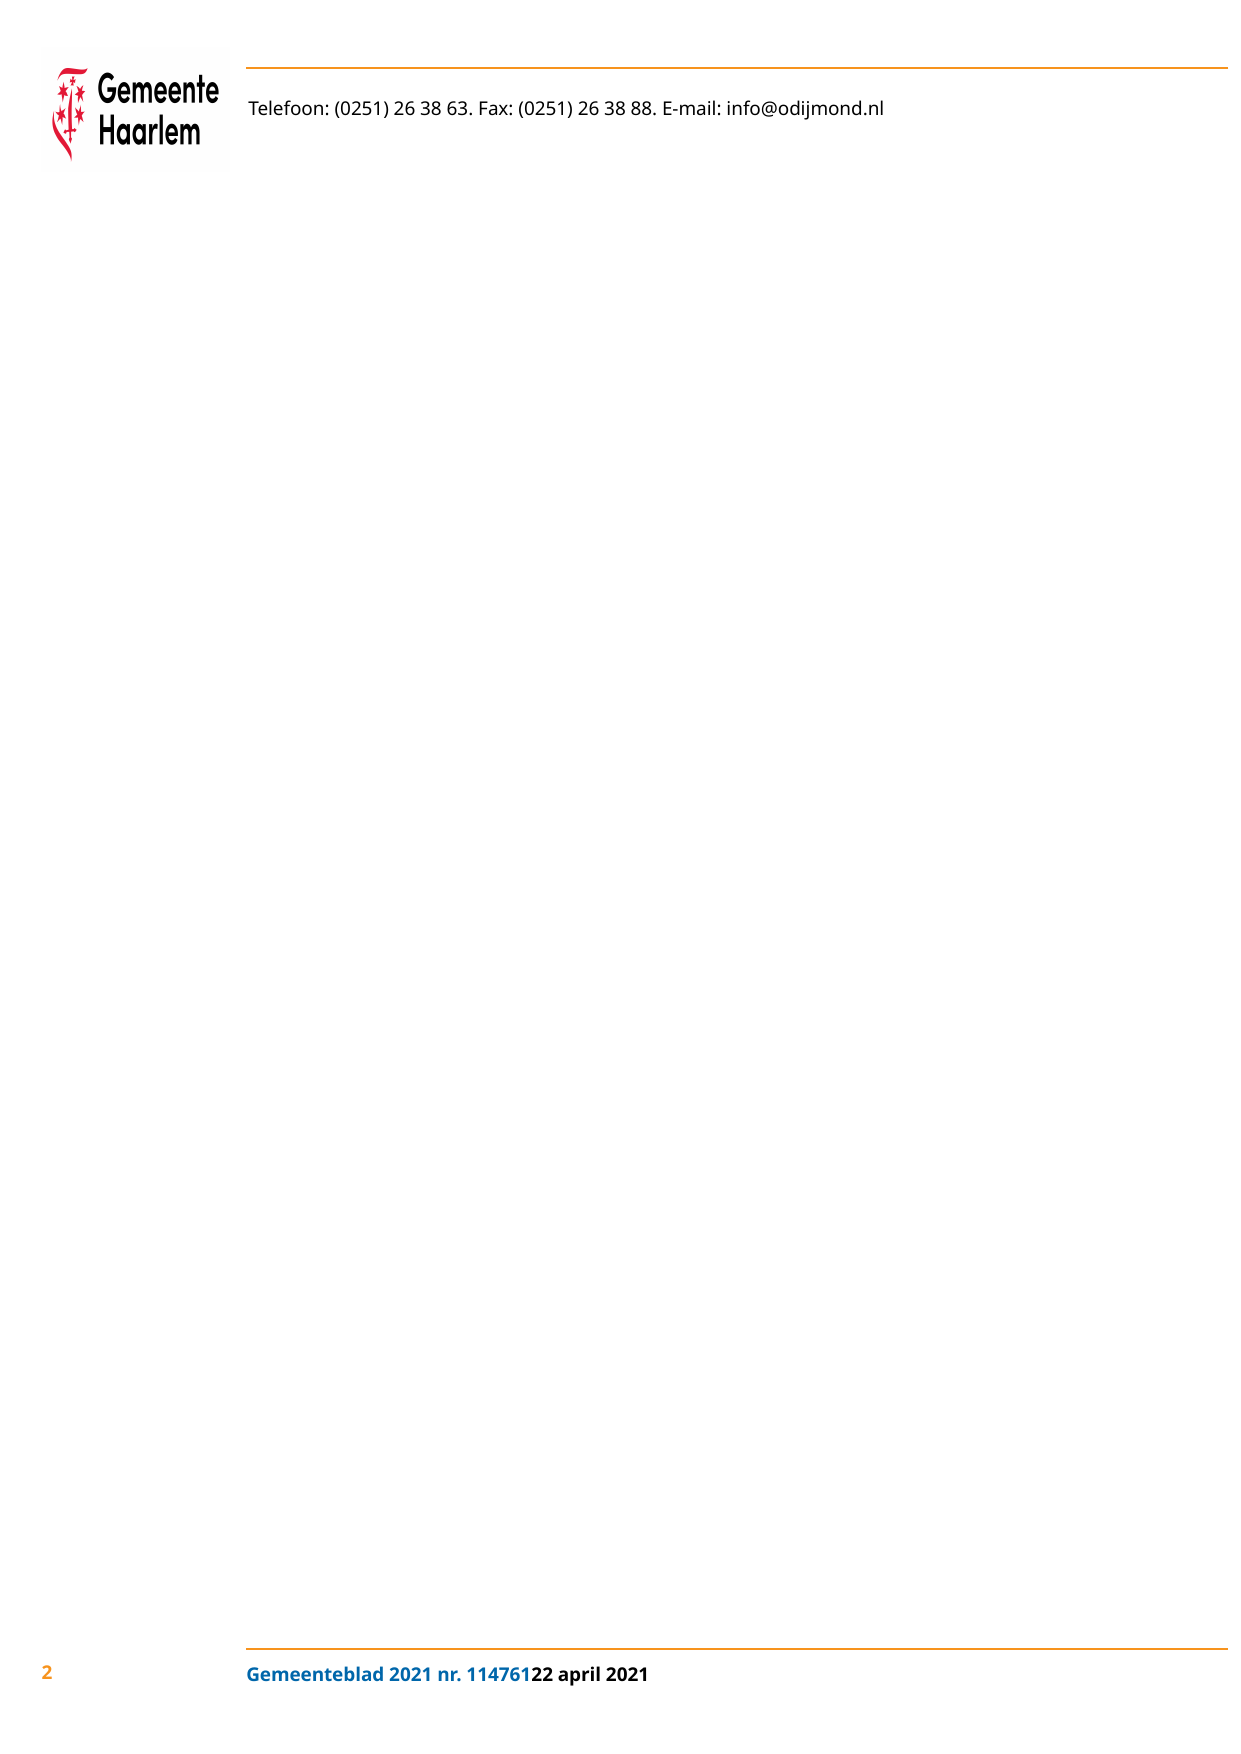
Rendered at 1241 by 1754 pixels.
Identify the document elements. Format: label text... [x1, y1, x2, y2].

picture [41, 47, 231, 172]
text Telefoon: (0251) 26 38 63. Fax: (0251) 26 38 88. E-mail: info@odijmond.nl [248, 95, 1152, 121]
